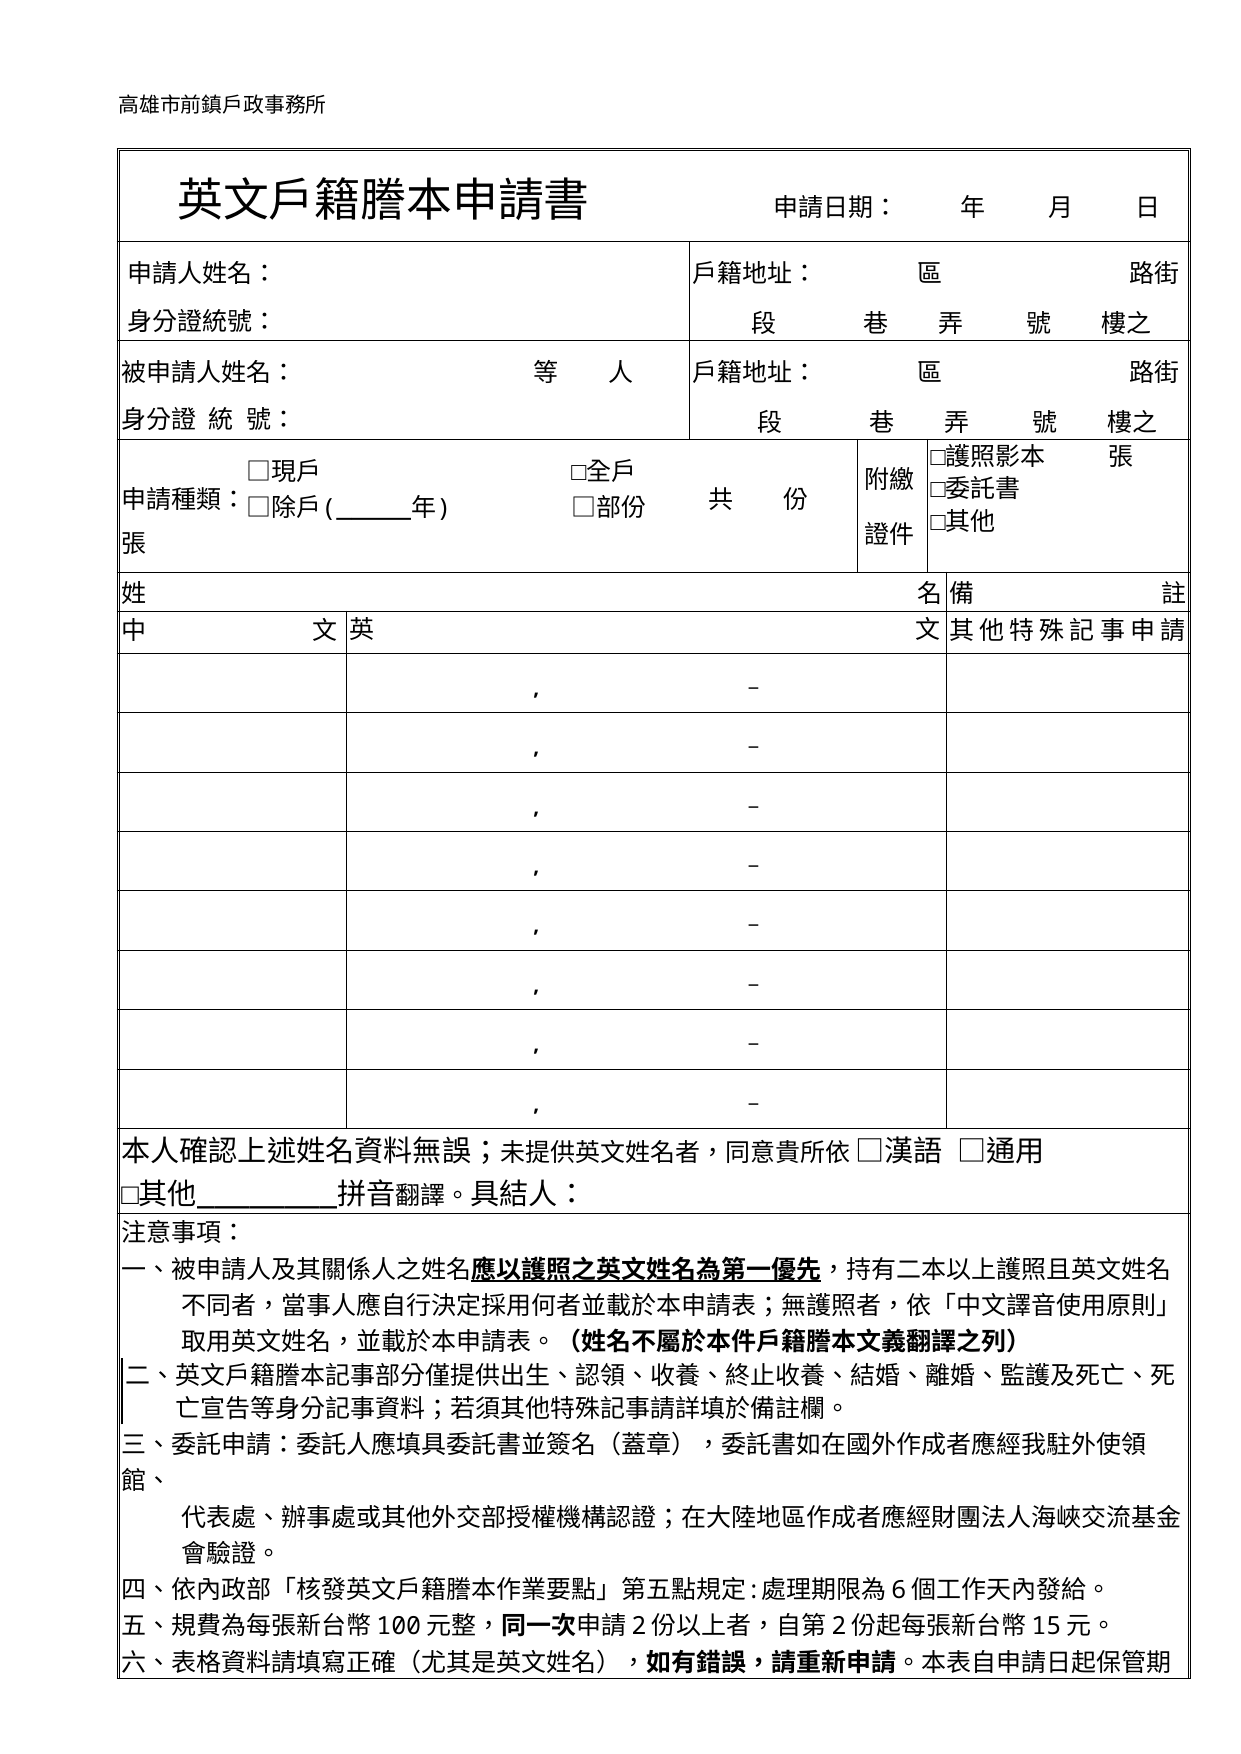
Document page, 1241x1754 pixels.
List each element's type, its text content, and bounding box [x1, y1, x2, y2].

table_cell □護照影本 張 □委託書 □其他 [928, 440, 1188, 572]
table_cell [120, 773, 346, 831]
table_cell [947, 773, 1188, 831]
table_cell 附繳 證件 [858, 440, 927, 572]
table_cell 被申請人姓名： 等 人 身分證 統 號： [120, 341, 689, 439]
table_cell [120, 891, 346, 950]
table_cell ,− [347, 1010, 946, 1068]
table_cell 申請種類：□現戶 □除戶(_____年) □全戶□部份 共 份 張 [120, 440, 857, 572]
table_cell 戶籍地址： 區 路街 段 巷 弄 號 樓之 [690, 341, 1188, 439]
table_cell [120, 951, 346, 1009]
table_cell 本人確認上述姓名資料無誤；未提供英文姓名者，同意貴所依 □漢語 □通用 □其他________拼音翻譯。具結人： [120, 1129, 1188, 1213]
table_cell [947, 832, 1188, 890]
table_cell ,− [347, 654, 946, 712]
table_cell [947, 654, 1188, 712]
table_cell 姓名 [120, 573, 946, 611]
table_cell [120, 713, 346, 772]
table_cell 申請人姓名： 身分證統號： [120, 242, 689, 340]
table_cell 中文 [120, 612, 346, 653]
table_cell [947, 713, 1188, 772]
table_cell 英文 [347, 612, 946, 653]
table_header 英文戶籍謄本申請書 申請日期： 年 月 日 [120, 151, 1188, 241]
table_cell ,− [347, 773, 946, 831]
table_cell [120, 1070, 346, 1128]
table_cell ,− [347, 713, 946, 772]
table_cell ,− [347, 951, 946, 1009]
table_cell [947, 1010, 1188, 1068]
table_cell [120, 832, 346, 890]
table_cell ,− [347, 891, 946, 950]
table_cell 備註 [947, 573, 1188, 611]
table_cell [120, 654, 346, 712]
table_cell [947, 891, 1188, 950]
table_cell [947, 951, 1188, 1009]
table_cell ,− [347, 1070, 946, 1128]
table_cell ,− [347, 832, 946, 890]
table_cell 戶籍地址： 區 路街 段 巷 弄 號 樓之 [690, 242, 1188, 340]
table_cell [120, 1010, 346, 1068]
table_cell 其他特殊記事申請 [947, 612, 1188, 653]
table_cell [947, 1070, 1188, 1128]
table_cell 注意事項： 一、被申請人及其關係人之姓名應以護照之英文姓名為第一優先，持有二本以上護照且英文姓名 不同者，當事人應自行決定採用何者並載於本申請表；無護照者，依「中文譯音使用原則」 取用英文姓名，並載於本申請表。（姓名不屬於本件戶籍謄本文義翻譯之列） 二、英文戶籍謄本記事部分僅提供出生、認領、收養、終止收養、結婚、離婚、監護及死亡、死亡宣告等身分記事資料；若須其他特殊記事請詳填於備註欄。 三、委託申請：委託人應填具委託書並簽名（蓋章），委託書如在國外作成者應經我駐外使領館、 代表處、辦事處或其他外交部授權機構認證；在大陸地區作成者應經財團法人海峽交流基金 會驗證。 四、依內政部「核發英文戶籍謄本作業要點」第五點規定:處理期限為6個工作天內發給。 五、規費為每張新台幣100元整，同一次申請2份以上者，自第2份起每張新台幣15元。 六、表格資料請填寫正確（尤其是英文姓名），如有錯誤，請重新申請。本表自申請日起保管期 [120, 1214, 1188, 1678]
